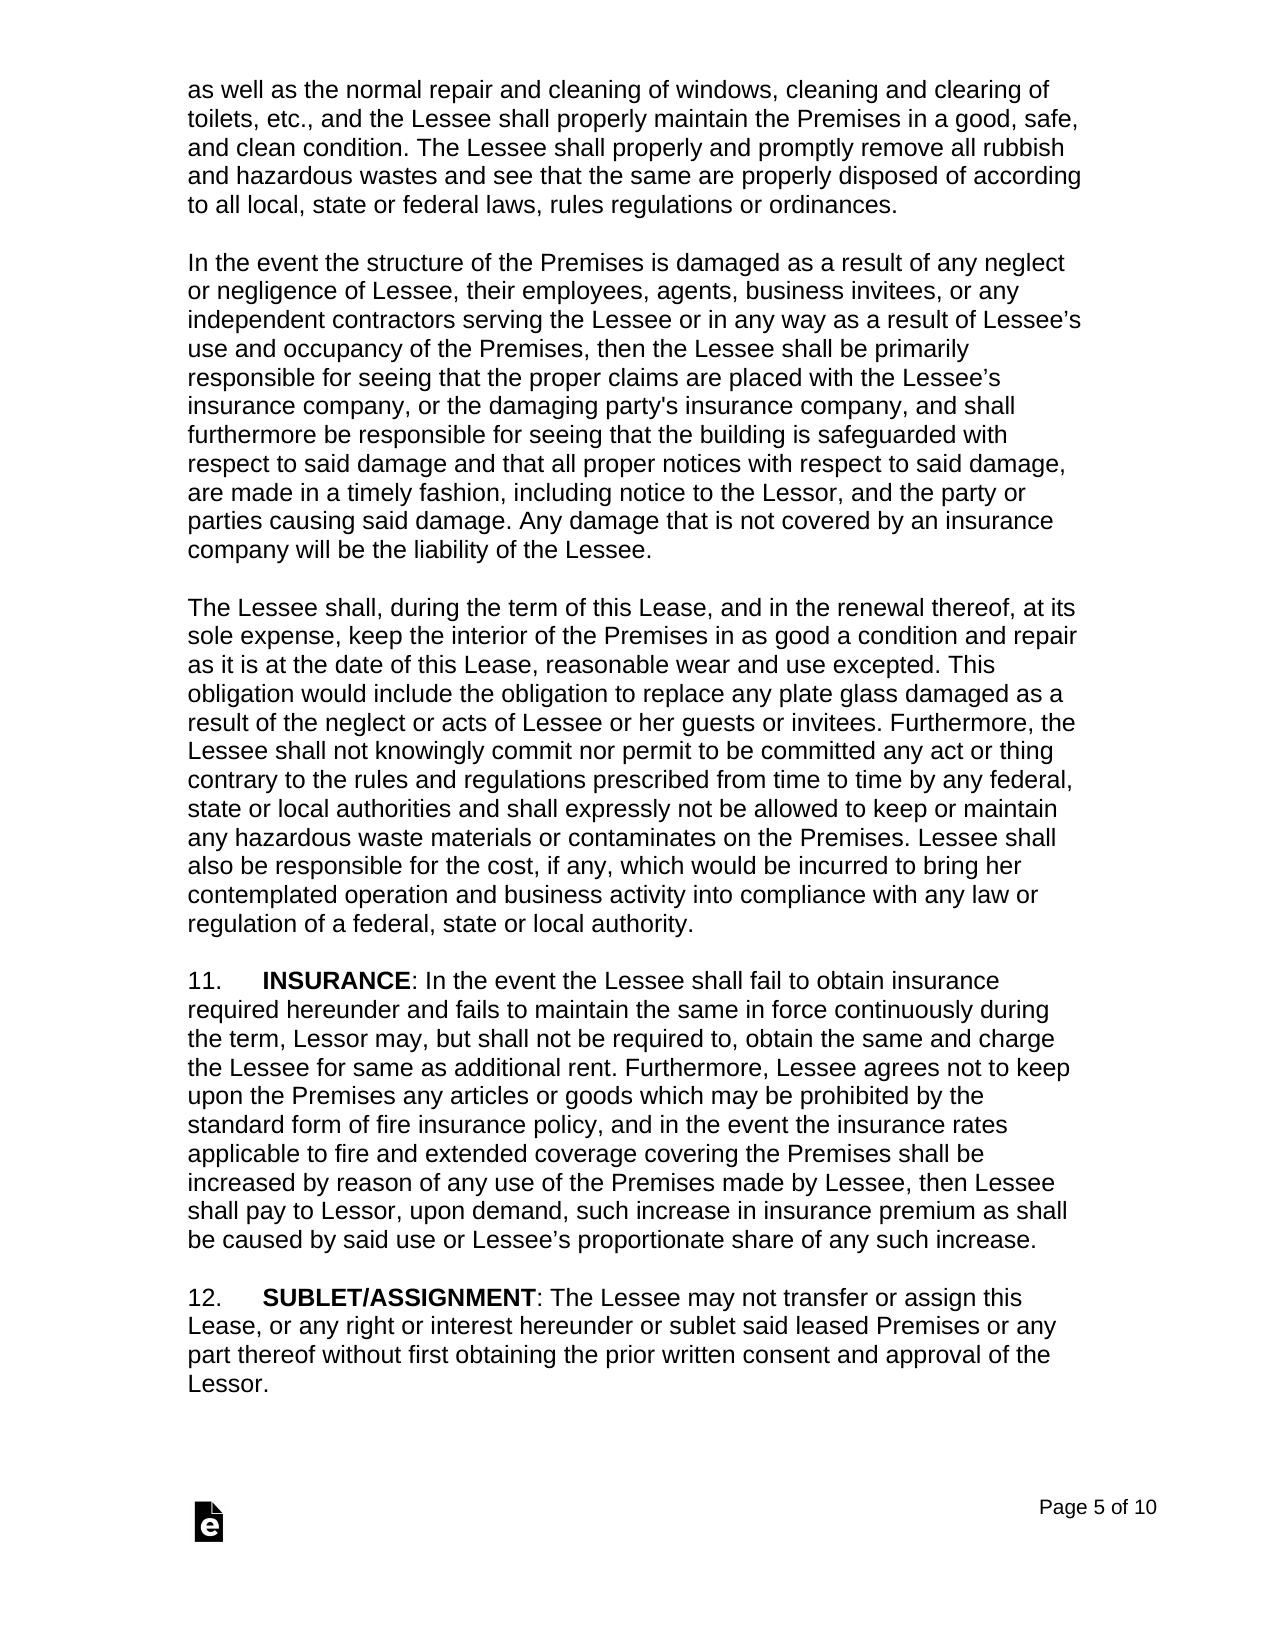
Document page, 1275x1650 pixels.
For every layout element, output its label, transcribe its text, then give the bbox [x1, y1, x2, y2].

text 12. SUBLET/ASSIGNMENT: The Lessee may not transfer or assign this Lease, or any right or interest hereunder or sublet said leased Premises or any part thereof without first obtaining the prior written consent and approval of the Lessor. [187, 1282, 1087, 1397]
text The Lessee shall, during the term of this Lease, and in the renewal thereof, at its sole expense, keep the interior of the Premises in as good a condition and repair as it is at the date of this Lease, reasonable wear and use excepted. This obligation would include the obligation to replace any plate glass damaged as a result of the neglect or acts of Lessee or her guests or invitees. Furthermore, the Lessee shall not knowingly commit nor permit to be committed any act or thing contrary to the rules and regulations prescribed from time to time by any federal, state or local authorities and shall expressly not be allowed to keep or maintain any hazardous waste materials or contaminates on the Premises. Lessee shall also be responsible for the cost, if any, which would be incurred to bring her contemplated operation and business activity into compliance with any law or regulation of a federal, state or local authority. [187, 592, 1087, 937]
text In the event the structure of the Premises is damaged as a result of any neglect or negligence of Lessee, their employees, agents, business invitees, or any independent contractors serving the Lessee or in any way as a result of Lessee’s use and occupancy of the Premises, then the Lessee shall be primarily responsible for seeing that the proper claims are placed with the Lessee’s insurance company, or the damaging party's insurance company, and shall furthermore be responsible for seeing that the building is safeguarded with respect to said damage and that all proper notices with respect to said damage, are made in a timely fashion, including notice to the Lessor, and the party or parties causing said damage. Any damage that is not covered by an insurance company will be the liability of the Lessee. [187, 247, 1087, 564]
text 11. INSURANCE: In the event the Lessee shall fail to obtain insurance required hereunder and fails to maintain the same in force continuously during the term, Lessor may, but shall not be required to, obtain the same and charge the Lessee for same as additional rent. Furthermore, Lessee agrees not to keep upon the Premises any articles or goods which may be prohibited by the standard form of fire insurance policy, and in the event the insurance rates applicable to fire and extended coverage covering the Premises shall be increased by reason of any use of the Premises made by Lessee, then Lessee shall pay to Lessor, upon demand, such increase in insurance premium as shall be caused by said use or Lessee’s proportionate share of any such increase. [187, 966, 1087, 1254]
text as well as the normal repair and cleaning of windows, cleaning and clearing of toilets, etc., and the Lessee shall properly maintain the Premises in a good, safe, and clean condition. The Lessee shall properly and promptly remove all rubbish and hazardous wastes and see that the same are properly disposed of according to all local, state or federal laws, rules regulations or ordinances. [187, 75, 1087, 219]
